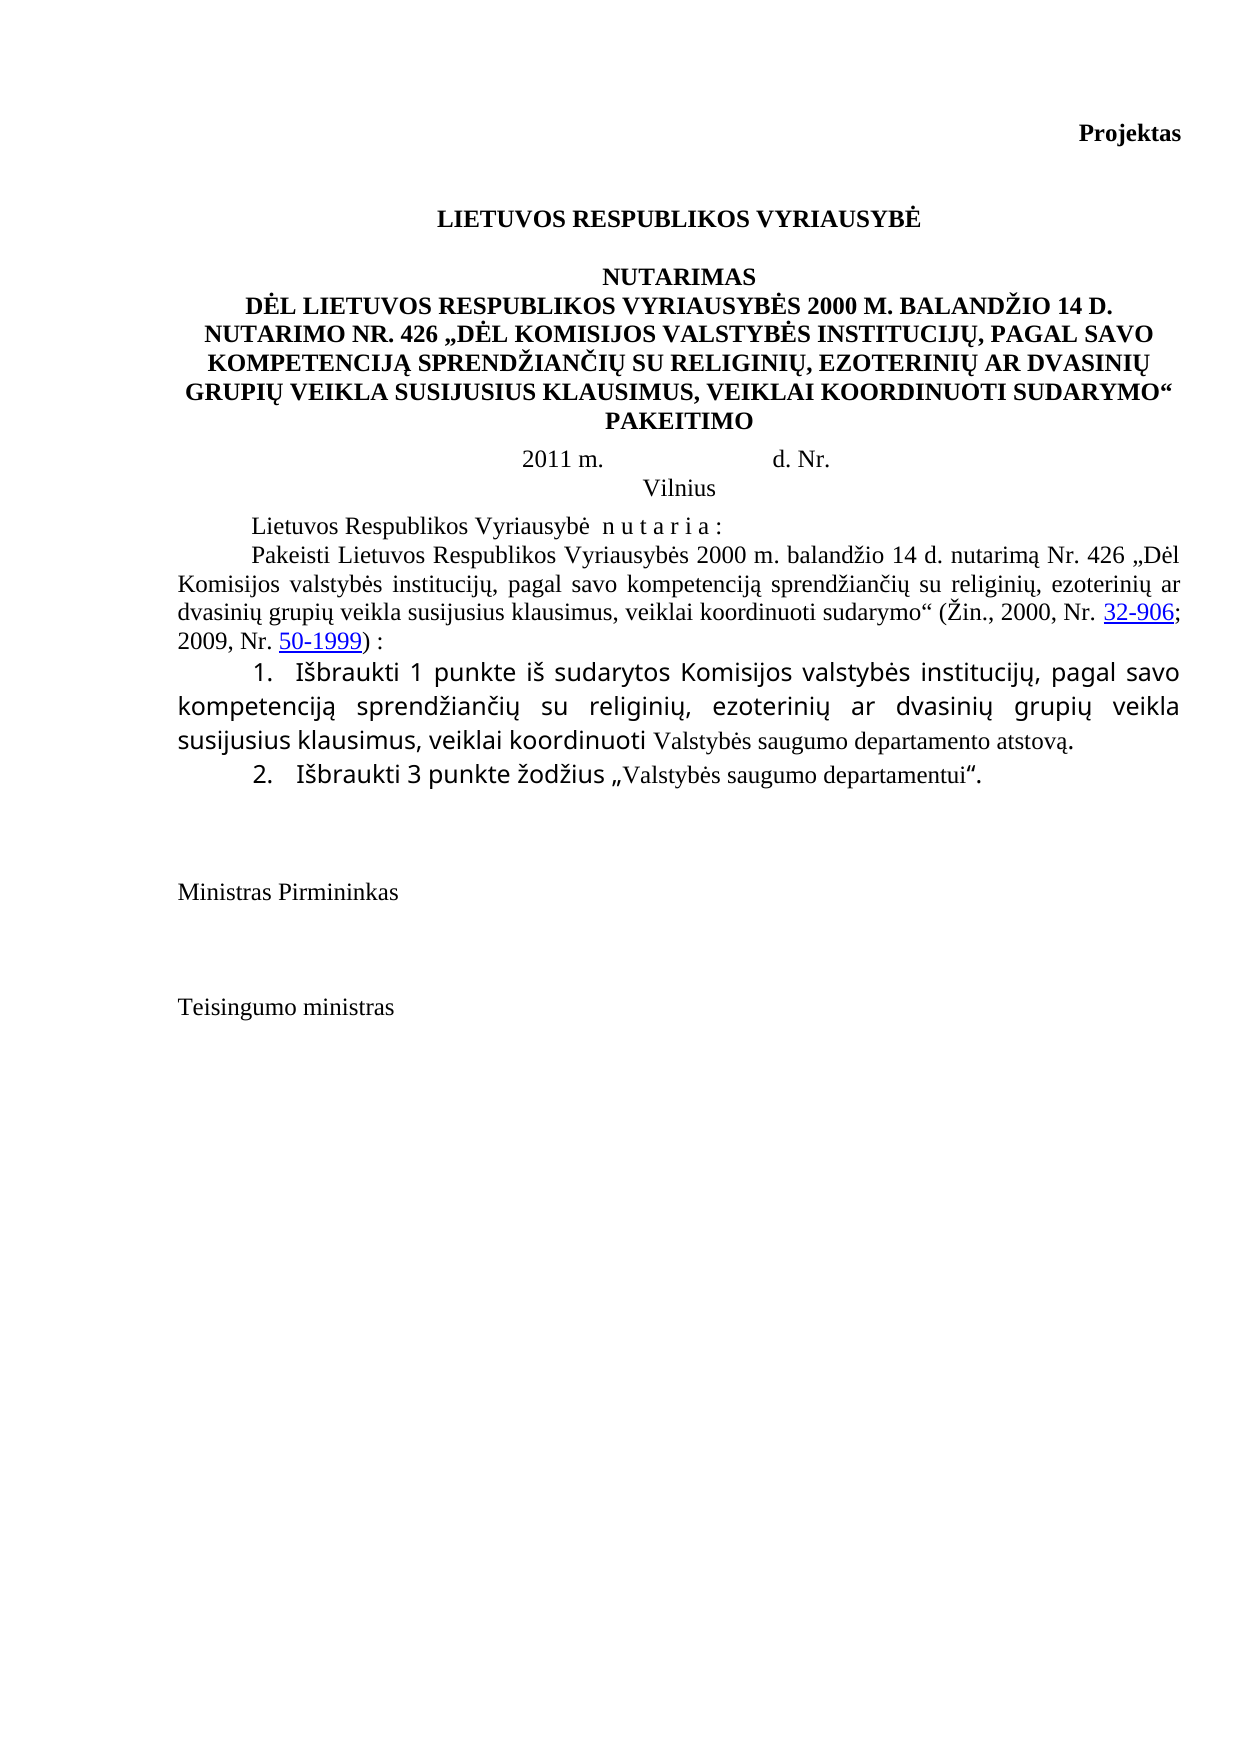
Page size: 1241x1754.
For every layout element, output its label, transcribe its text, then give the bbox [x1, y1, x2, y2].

text LIETUVOS RESPUBLIKOS VYRIAUSYBĖ [177, 204, 1181, 262]
text NUTARIMAS [177, 262, 1181, 291]
text Ministras Pirmininkas [177, 877, 1181, 906]
text 1. Išbraukti 1 punkte iš sudarytos Komisijos valstybės institucijų, pagal savo kompetenciją sprendžiančių su religinių, ezoterinių ar dvasinių grupių veikla susijusius klausimus, veiklai koordinuoti Valstybės saugumo departamento atstovą. [177, 655, 1181, 757]
text 2. Išbraukti 3 punkte žodžius „Valstybės saugumo departamentui“. [252, 757, 1181, 791]
text Pakeisti Lietuvos Respublikos Vyriausybės 2000 m. balandžio 14 d. nutarimą Nr. 426 „Dėl Komisijos valstybės institucijų, pagal savo kompetenciją sprendžiančių su religinių, ezoterinių ar dvasinių grupių veikla susijusius klausimus, veiklai koordinuoti sudarymo“ (Žin., 2000, Nr. 32-906; 2009, Nr. 50-1999) : [177, 540, 1181, 655]
text Lietuvos Respublikos Vyriausybė n u t a r i a : [177, 511, 1181, 540]
text Projektas [177, 118, 1181, 147]
text 2011 m. d. Nr. Vilnius [177, 444, 1181, 502]
text DĖL LIETUVOS RESPUBLIKOS VYRIAUSYBĖS 2000 M. BALANDŽIO 14 D. NUTARIMO NR. 426 „DĖL KOMISIJOS VALSTYBĖS INSTITUCIJŲ, PAGAL SAVO KOMPETENCIJĄ SPRENDŽIANČIŲ SU RELIGINIŲ, EZOTERINIŲ AR DVASINIŲ GRUPIŲ VEIKLA SUSIJUSIUS KLAUSIMUS, VEIKLAI KOORDINUOTI SUDARYMO“ PAKEITIMO [177, 291, 1181, 434]
text Teisingumo ministras [177, 992, 1181, 1021]
